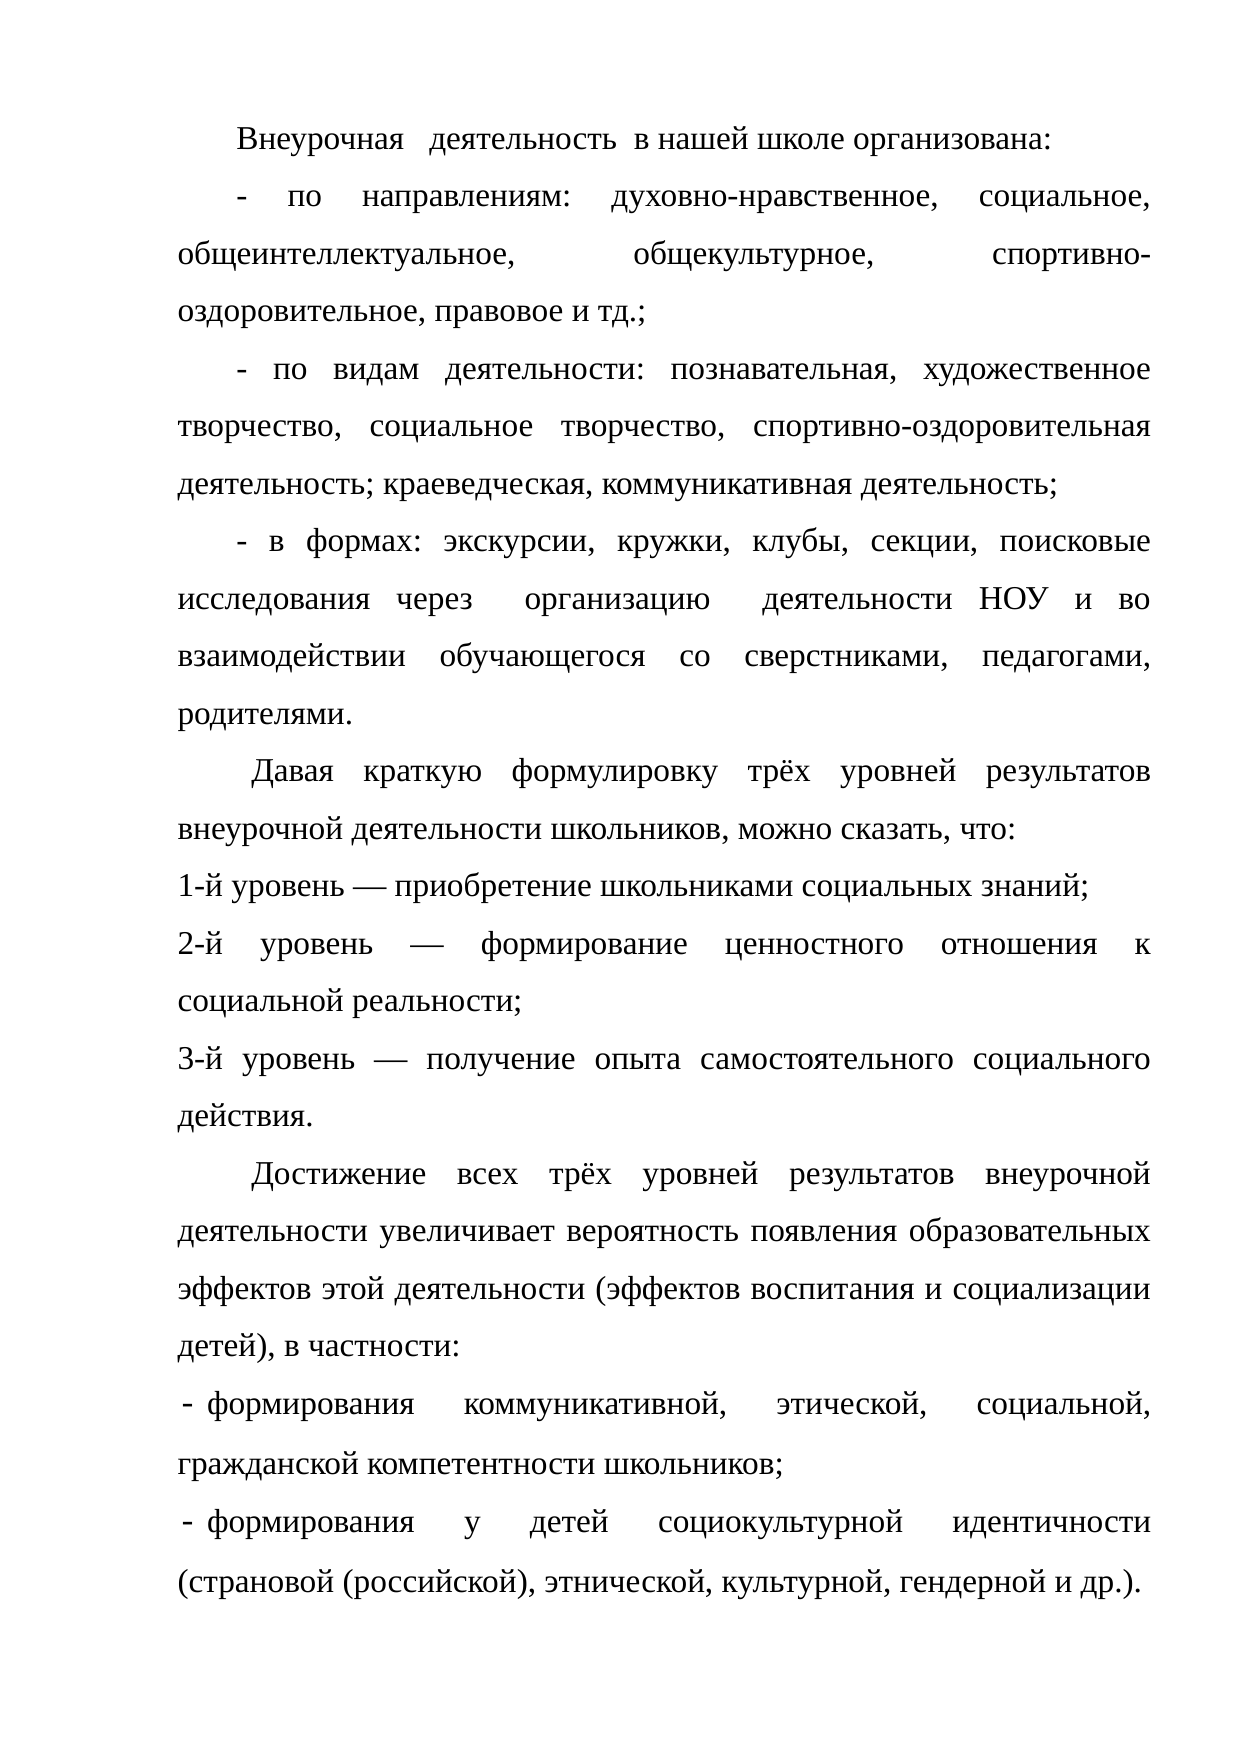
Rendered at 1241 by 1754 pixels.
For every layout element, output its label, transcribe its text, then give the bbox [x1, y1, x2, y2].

text Внеурочная деятельность в нашей школе организована: [177, 118, 1152, 156]
text Достижение всех трёх уровней результатов внеурочной деятельности увеличивает вероятность появления образовательных эффектов этой деятельности (эффектов воспитания и социализации детей), в частности: [177, 1153, 1152, 1364]
list формирования коммуникативной, этической, социальной, гражданской компетентности школьников; [177, 1383, 1152, 1482]
text - по направлениям: духовно-нравственное, социальное, общеинтеллектуальное, общекультурное, спортивно-оздоровительное, правовое и тд.; [177, 176, 1152, 329]
text - по видам деятельности: познавательная, художественное творчество, социальное творчество, спортивно-оздоровительная деятельность; краеведческая, коммуникативная деятельность; [177, 348, 1152, 501]
text 1-й уровень — приобретение школьниками социальных знаний; [177, 866, 1152, 904]
list формирования у детей социокультурной идентичности (страновой (российской), этнической, культурной, гендерной и др.). [177, 1501, 1152, 1600]
text 2-й уровень — формирование ценностного отношения к социальной реальности; [177, 923, 1152, 1019]
text Давая краткую формулировку трёх уровней результатов внеурочной деятельности школьников, можно сказать, что: [177, 751, 1152, 846]
text 3-й уровень — получение опыта самостоятельного социального действия. [177, 1038, 1152, 1134]
text - в формах: экскурсии, кружки, клубы, секции, поисковые исследования через организацию деятельности НОУ и во взаимодействии обучающегося со сверстниками, педагогами, родителями. [177, 521, 1152, 731]
